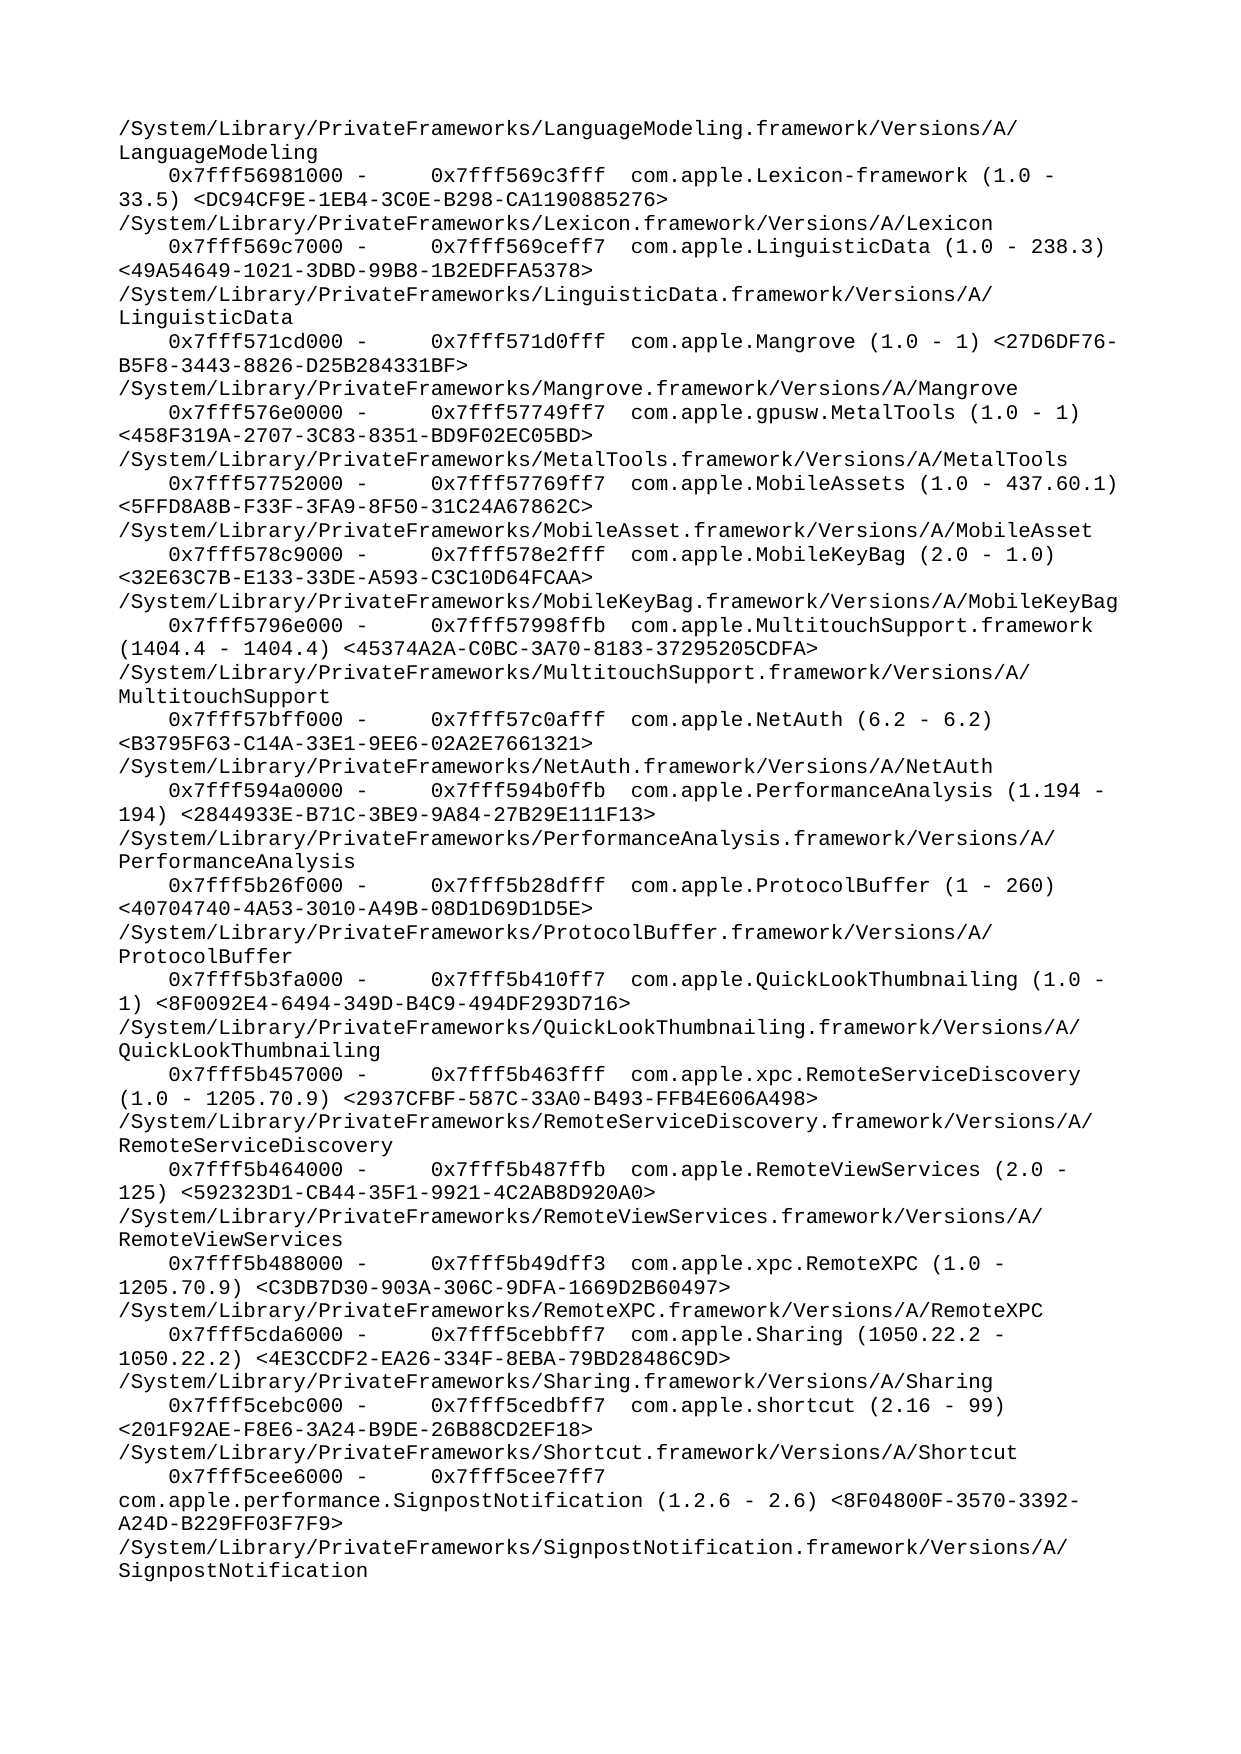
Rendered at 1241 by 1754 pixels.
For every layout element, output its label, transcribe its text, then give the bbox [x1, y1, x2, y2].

text 0x7fff569c7000 - 0x7fff569ceff7 com.apple.LinguisticData (1.0 - 238.3) <49A54649-1021-3DBD-99B8-1B2EDFFA5378> /System/Library/PrivateFrameworks/LinguisticData.framework/Versions/A/LinguisticData [118, 236, 1122, 331]
text 0x7fff57bff000 - 0x7fff57c0afff com.apple.NetAuth (6.2 - 6.2) <B3795F63-C14A-33E1-9EE6-02A2E7661321> /System/Library/PrivateFrameworks/NetAuth.framework/Versions/A/NetAuth [118, 709, 1122, 780]
text 0x7fff5b3fa000 - 0x7fff5b410ff7 com.apple.QuickLookThumbnailing (1.0 - 1) <8F0092E4-6494-349D-B4C9-494DF293D716> /System/Library/PrivateFrameworks/QuickLookThumbnailing.framework/Versions/A/QuickLookThumbnailing [118, 969, 1122, 1064]
text 0x7fff5b457000 - 0x7fff5b463fff com.apple.xpc.RemoteServiceDiscovery (1.0 - 1205.70.9) <2937CFBF-587C-33A0-B493-FFB4E606A498> /System/Library/PrivateFrameworks/RemoteServiceDiscovery.framework/Versions/A/RemoteServiceDiscovery [118, 1064, 1122, 1158]
text 0x7fff5cee6000 - 0x7fff5cee7ff7 com.apple.performance.SignpostNotification (1.2.6 - 2.6) <8F04800F-3570-3392-A24D-B229FF03F7F9> /System/Library/PrivateFrameworks/SignpostNotification.framework/Versions/A/SignpostNotification [118, 1466, 1122, 1584]
text 0x7fff5b488000 - 0x7fff5b49dff3 com.apple.xpc.RemoteXPC (1.0 - 1205.70.9) <C3DB7D30-903A-306C-9DFA-1669D2B60497> /System/Library/PrivateFrameworks/RemoteXPC.framework/Versions/A/RemoteXPC [118, 1253, 1122, 1324]
text 0x7fff5b26f000 - 0x7fff5b28dfff com.apple.ProtocolBuffer (1 - 260) <40704740-4A53-3010-A49B-08D1D69D1D5E> /System/Library/PrivateFrameworks/ProtocolBuffer.framework/Versions/A/ProtocolBuffer [118, 875, 1122, 969]
text 0x7fff57752000 - 0x7fff57769ff7 com.apple.MobileAssets (1.0 - 437.60.1) <5FFD8A8B-F33F-3FA9-8F50-31C24A67862C> /System/Library/PrivateFrameworks/MobileAsset.framework/Versions/A/MobileAsset [118, 473, 1122, 544]
text /System/Library/PrivateFrameworks/LanguageModeling.framework/Versions/A/LanguageModeling [118, 118, 1122, 165]
text 0x7fff56981000 - 0x7fff569c3fff com.apple.Lexicon-framework (1.0 - 33.5) <DC94CF9E-1EB4-3C0E-B298-CA1190885276> /System/Library/PrivateFrameworks/Lexicon.framework/Versions/A/Lexicon [118, 165, 1122, 236]
text 0x7fff571cd000 - 0x7fff571d0fff com.apple.Mangrove (1.0 - 1) <27D6DF76-B5F8-3443-8826-D25B284331BF> /System/Library/PrivateFrameworks/Mangrove.framework/Versions/A/Mangrove [118, 331, 1122, 402]
text 0x7fff5796e000 - 0x7fff57998ffb com.apple.MultitouchSupport.framework (1404.4 - 1404.4) <45374A2A-C0BC-3A70-8183-37295205CDFA> /System/Library/PrivateFrameworks/MultitouchSupport.framework/Versions/A/MultitouchSupport [118, 615, 1122, 709]
text 0x7fff578c9000 - 0x7fff578e2fff com.apple.MobileKeyBag (2.0 - 1.0) <32E63C7B-E133-33DE-A593-C3C10D64FCAA> /System/Library/PrivateFrameworks/MobileKeyBag.framework/Versions/A/MobileKeyBag [118, 544, 1122, 615]
text 0x7fff594a0000 - 0x7fff594b0ffb com.apple.PerformanceAnalysis (1.194 - 194) <2844933E-B71C-3BE9-9A84-27B29E111F13> /System/Library/PrivateFrameworks/PerformanceAnalysis.framework/Versions/A/PerformanceAnalysis [118, 780, 1122, 875]
text 0x7fff576e0000 - 0x7fff57749ff7 com.apple.gpusw.MetalTools (1.0 - 1) <458F319A-2707-3C83-8351-BD9F02EC05BD> /System/Library/PrivateFrameworks/MetalTools.framework/Versions/A/MetalTools [118, 402, 1122, 473]
text 0x7fff5cebc000 - 0x7fff5cedbff7 com.apple.shortcut (2.16 - 99) <201F92AE-F8E6-3A24-B9DE-26B88CD2EF18> /System/Library/PrivateFrameworks/Shortcut.framework/Versions/A/Shortcut [118, 1395, 1122, 1466]
text 0x7fff5b464000 - 0x7fff5b487ffb com.apple.RemoteViewServices (2.0 - 125) <592323D1-CB44-35F1-9921-4C2AB8D920A0> /System/Library/PrivateFrameworks/RemoteViewServices.framework/Versions/A/RemoteViewServices [118, 1158, 1122, 1253]
text 0x7fff5cda6000 - 0x7fff5cebbff7 com.apple.Sharing (1050.22.2 - 1050.22.2) <4E3CCDF2-EA26-334F-8EBA-79BD28486C9D> /System/Library/PrivateFrameworks/Sharing.framework/Versions/A/Sharing [118, 1324, 1122, 1395]
